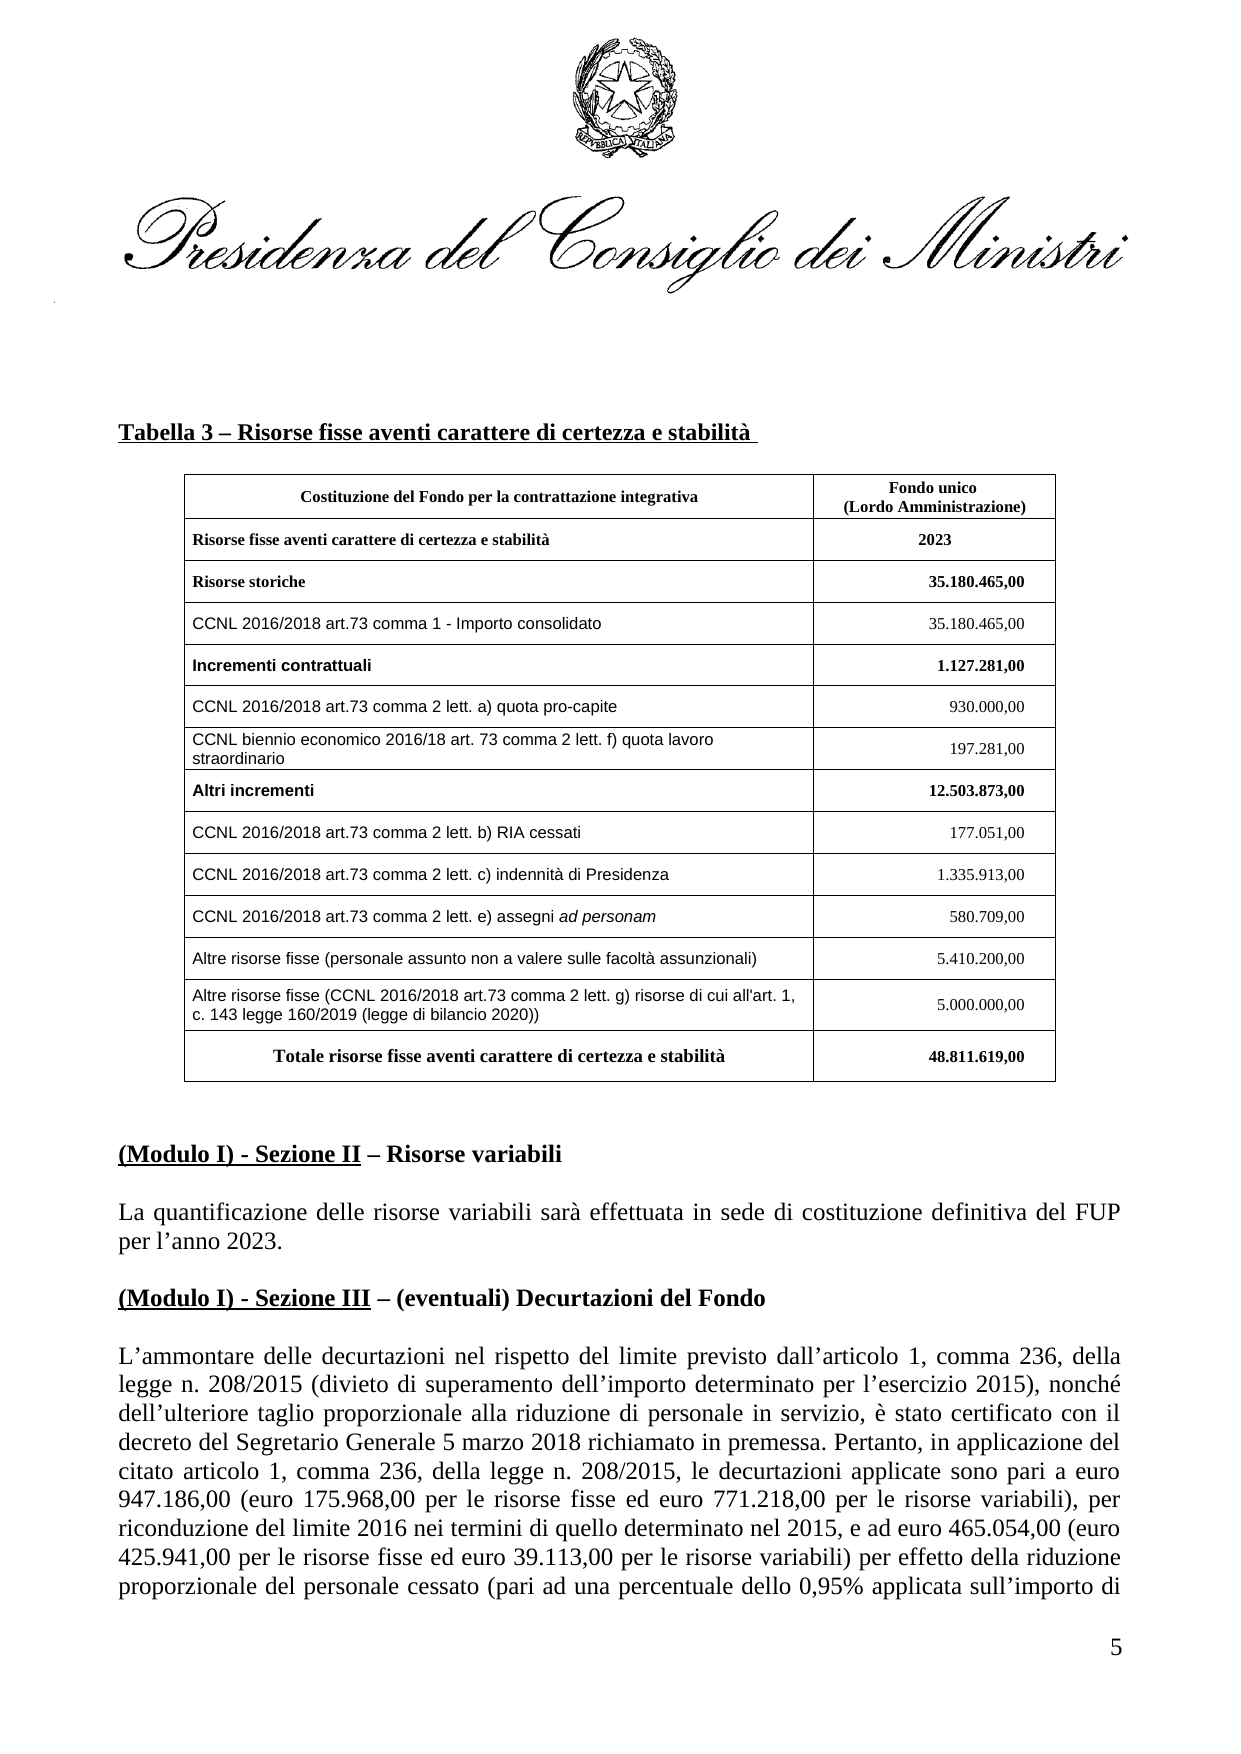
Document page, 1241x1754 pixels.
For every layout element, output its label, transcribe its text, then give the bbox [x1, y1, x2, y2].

table_cell 5.000.000,00 [814, 980, 1055, 1030]
table_cell CCNL 2016/2018 art.73 comma 2 lett. b) RIA cessati [185, 812, 813, 853]
text (Modulo I) - Sezione II – Risorse variabili [118, 1139, 1122, 1168]
table_cell CCNL 2016/2018 art.73 comma 2 lett. c) indennità di Presidenza [185, 854, 813, 895]
table_cell CCNL 2016/2018 art.73 comma 1 - Importo consolidato [185, 603, 813, 643]
table_cell Risorse fisse aventi carattere di certezza e stabilità [185, 519, 813, 560]
text L’ammontare delle decurtazioni nel rispetto del limite previsto dall’articolo 1, comma 236, della legge n. 208/2015 (divieto di superamento dell’importo determinato per l’esercizio 2015), nonché dell’ulteriore taglio proporzionale alla riduzione di personale in servizio, è stato certificato con il decreto del Segretario Generale 5 marzo 2018 richiamato in premessa. Pertanto, in applicazione del citato articolo 1, comma 236, della legge n. 208/2015, le decurtazioni applicate sono pari a euro 947.186,00 (euro 175.968,00 per le risorse fisse ed euro 771.218,00 per le risorse variabili), per riconduzione del limite 2016 nei termini di quello determinato nel 2015, e ad euro 465.054,00 (euro 425.941,00 per le risorse fisse ed euro 39.113,00 per le risorse variabili) per effetto della riduzione proporzionale del personale cessato (pari ad una percentuale dello 0,95% applicata sull’importo di [118, 1341, 1122, 1599]
table_cell CCNL 2016/2018 art.73 comma 2 lett. a) quota pro-capite [185, 686, 813, 727]
table_cell 1.127.281,00 [814, 645, 1055, 685]
table_cell 930.000,00 [814, 686, 1055, 727]
table_cell Risorse storiche [185, 561, 813, 602]
table_cell 12.503.873,00 [814, 770, 1055, 811]
table_cell 35.180.465,00 [814, 603, 1055, 643]
table_cell CCNL biennio economico 2016/18 art. 73 comma 2 lett. f) quota lavoro straordinario [185, 728, 813, 769]
table_cell 197.281,00 [814, 728, 1055, 769]
table_cell Altre risorse fisse (CCNL 2016/2018 art.73 comma 2 lett. g) risorse di cui all'art. 1, c. 143 legge 160/2019 (legge di bilancio 2020)) [185, 980, 813, 1030]
table_cell Totale risorse fisse aventi carattere di certezza e stabilità [185, 1031, 813, 1081]
table_cell 1.335.913,00 [814, 854, 1055, 895]
table_header Costituzione del Fondo per la contrattazione integrativa [185, 475, 813, 518]
text La quantificazione delle risorse variabili sarà effettuata in sede di costituzione definitiva del FUP per l’anno 2023. [118, 1197, 1122, 1254]
text (Modulo I) - Sezione III – (eventuali) Decurtazioni del Fondo [118, 1283, 1122, 1312]
table_cell CCNL 2016/2018 art.73 comma 2 lett. e) assegni ad personam [185, 896, 813, 937]
table_cell 2023 [814, 519, 1055, 560]
table_cell 35.180.465,00 [814, 561, 1055, 602]
table_cell Altri incrementi [185, 770, 813, 811]
text Tabella 3 – Risorse fisse aventi carattere di certezza e stabilità [118, 418, 1122, 445]
table_cell 5.410.200,00 [814, 938, 1055, 978]
table_cell 48.811.619,00 [814, 1031, 1055, 1081]
table_cell 580.709,00 [814, 896, 1055, 937]
table_cell Altre risorse fisse (personale assunto non a valere sulle facoltà assunzionali) [185, 938, 813, 978]
table_cell 177.051,00 [814, 812, 1055, 853]
table_header Fondo unico (Lordo Amministrazione) [814, 475, 1055, 518]
table_cell Incrementi contrattuali [185, 645, 813, 685]
